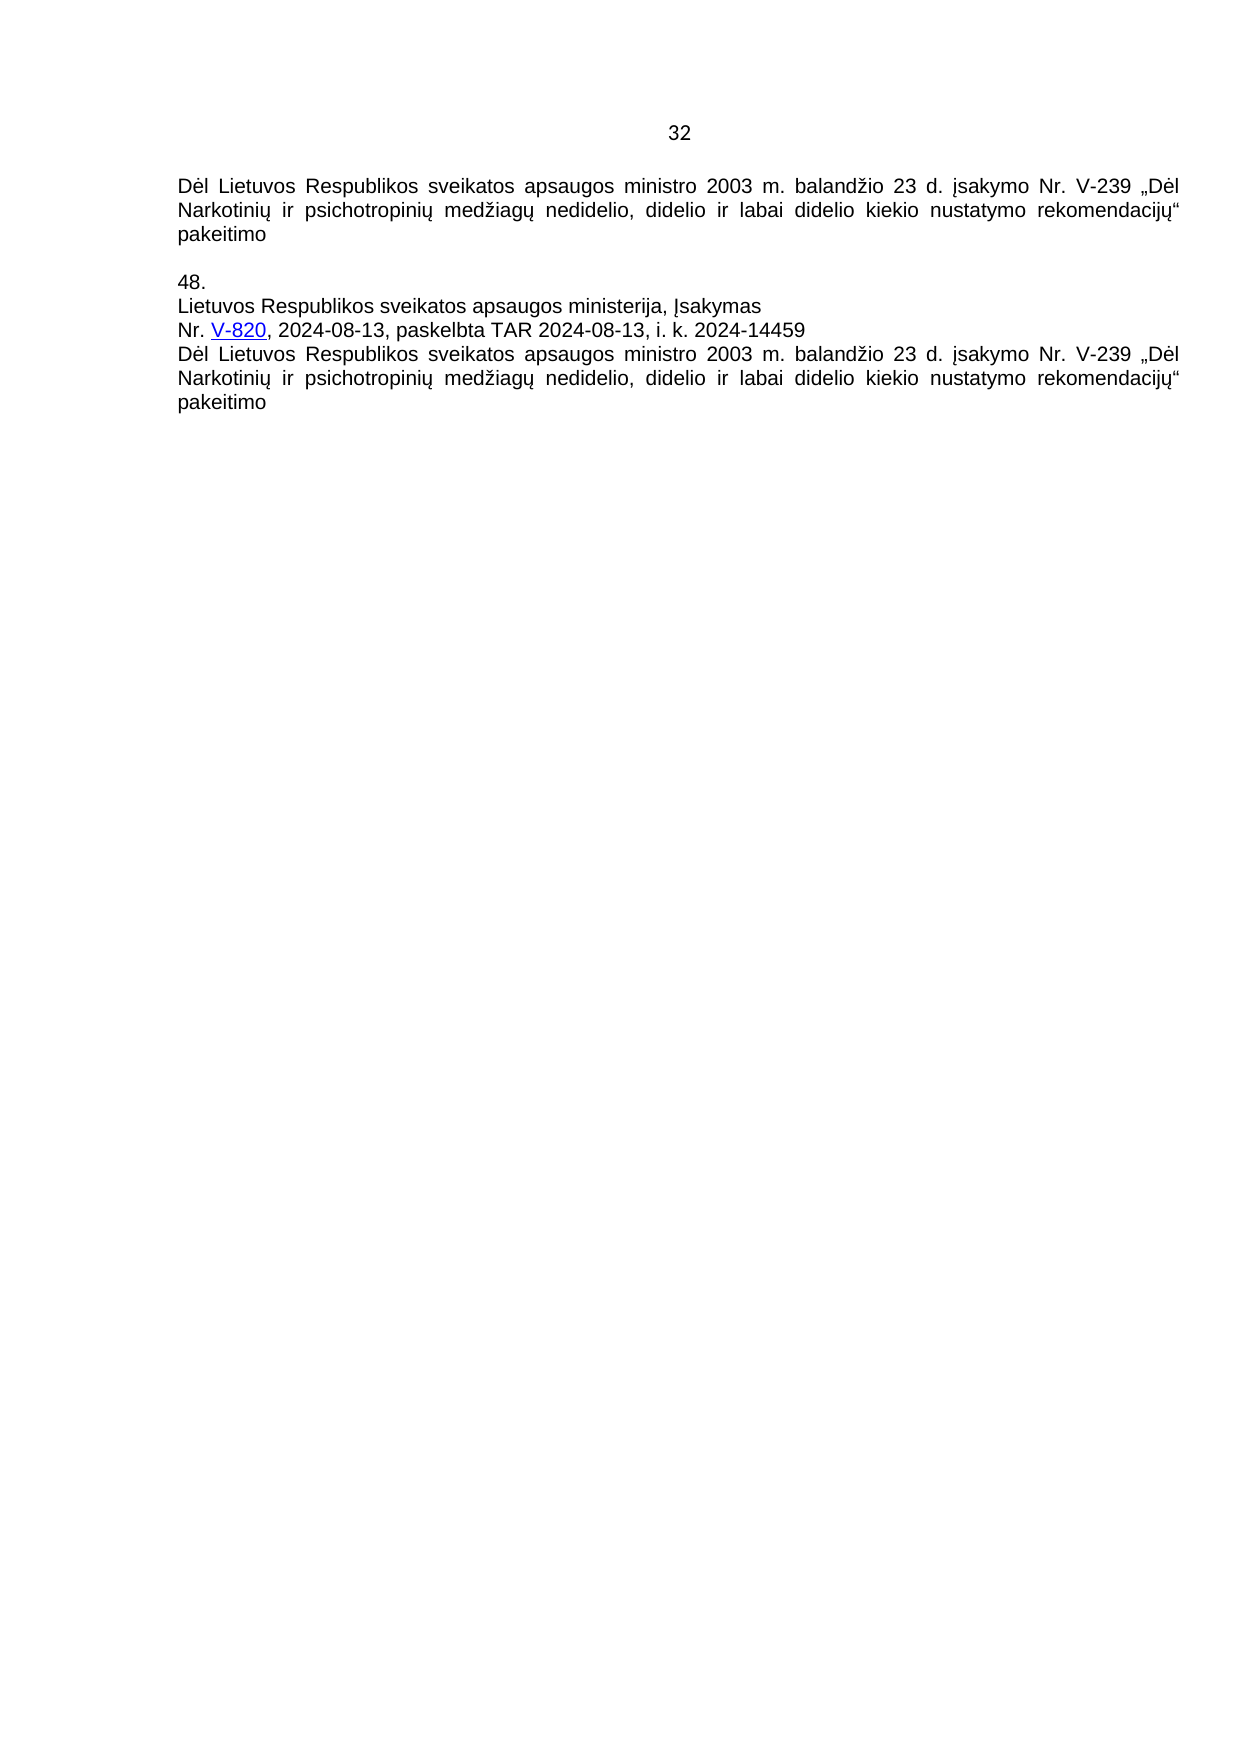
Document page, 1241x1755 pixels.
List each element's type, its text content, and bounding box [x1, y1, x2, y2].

text Dėl Lietuvos Respublikos sveikatos apsaugos ministro 2003 m. balandžio 23 d. įsakymo Nr. V-239 „Dėl Narkotinių ir psichotropinių medžiagų nedidelio, didelio ir labai didelio kiekio nustatymo rekomendacijų“ pakeitimo [177, 342, 1181, 414]
text Dėl Lietuvos Respublikos sveikatos apsaugos ministro 2003 m. balandžio 23 d. įsakymo Nr. V-239 „Dėl Narkotinių ir psichotropinių medžiagų nedidelio, didelio ir labai didelio kiekio nustatymo rekomendacijų“ pakeitimo [177, 174, 1181, 246]
text Nr. V-820, 2024-08-13, paskelbta TAR 2024-08-13, i. k. 2024-14459 [177, 318, 1181, 342]
text Lietuvos Respublikos sveikatos apsaugos ministerija, Įsakymas [177, 294, 1181, 318]
text 48. [177, 270, 1181, 294]
